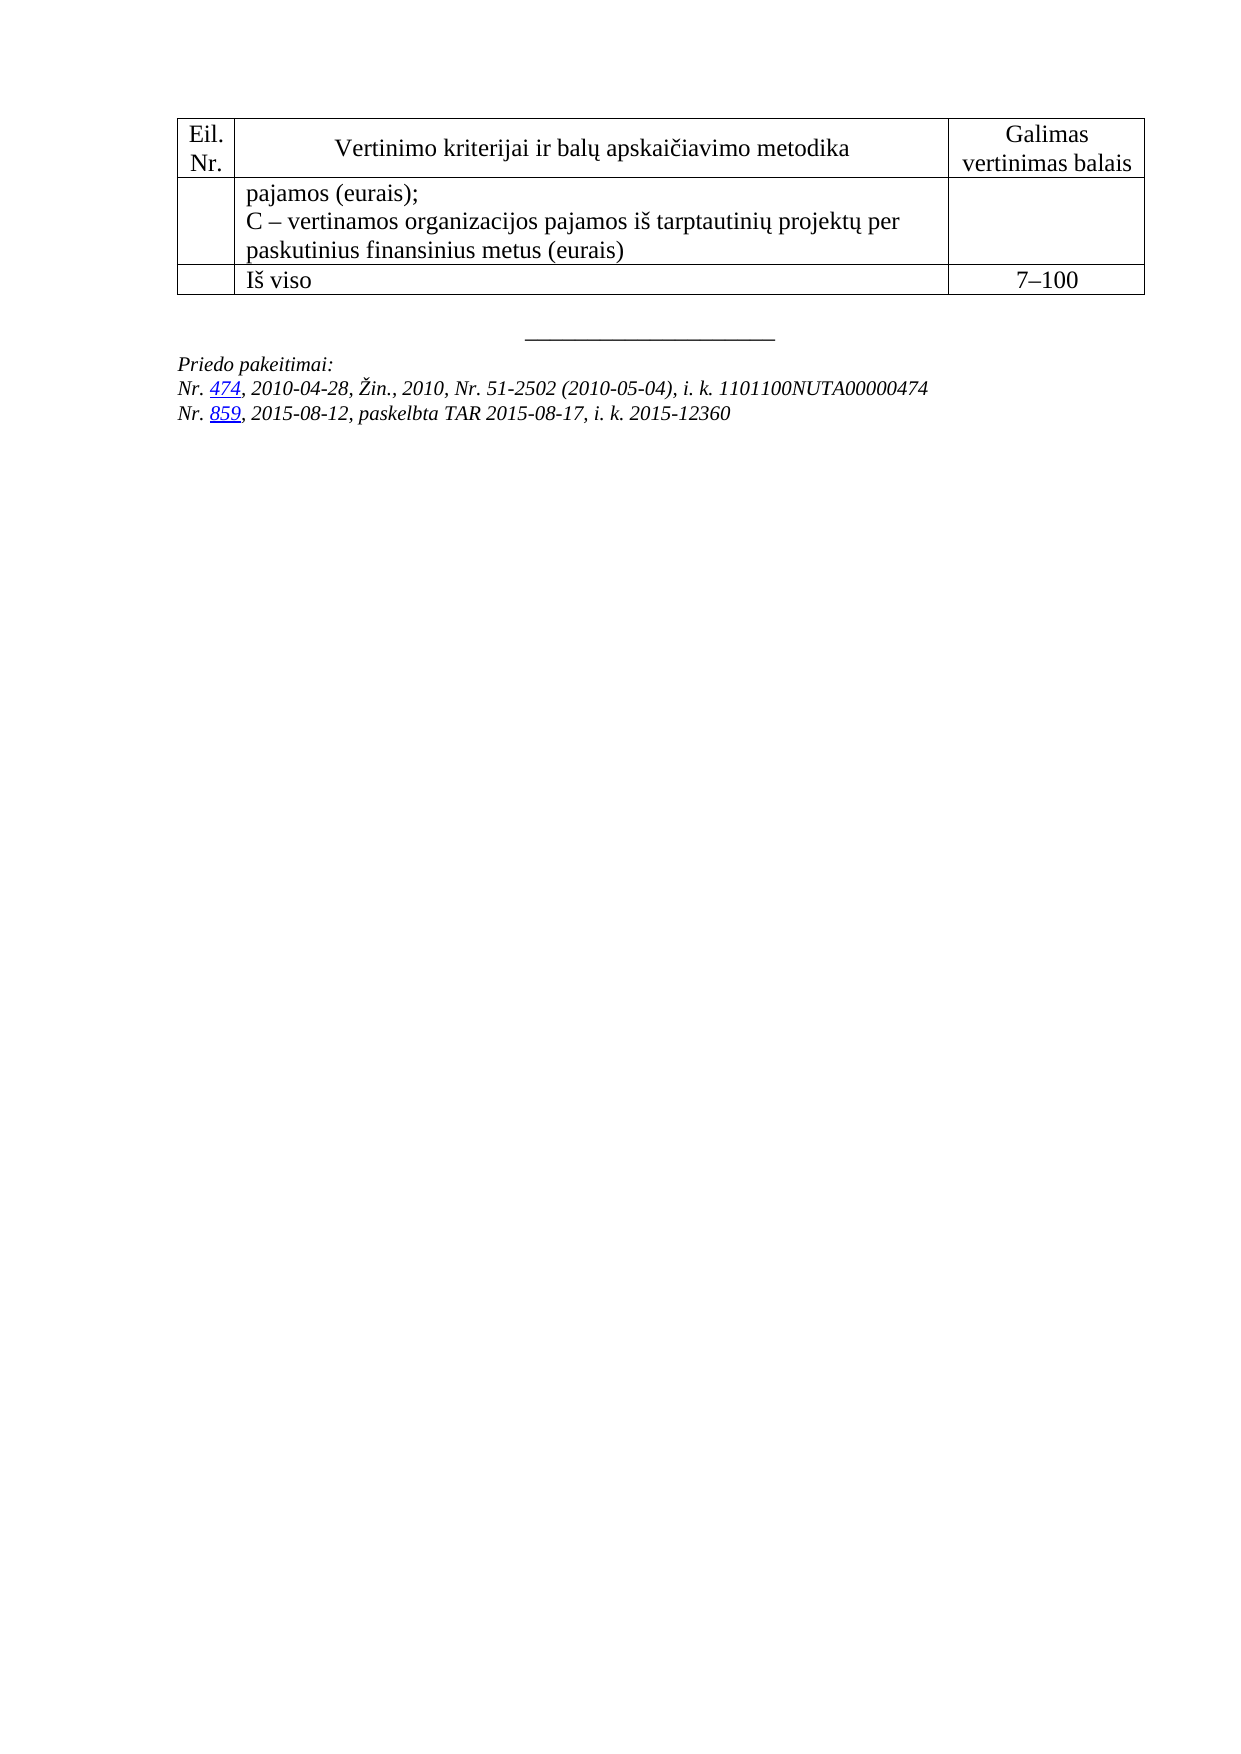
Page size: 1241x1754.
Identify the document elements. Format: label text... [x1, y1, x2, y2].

table_cell [178, 178, 234, 264]
table_header Vertinimo kriterijai ir balų apskaičiavimo metodika [235, 119, 948, 177]
table_cell pajamos (eurais); C – vertinamos organizacijos pajamos iš tarptautinių projektų per paskutinius finansinius metus (eurais) [235, 178, 948, 264]
table_cell [178, 265, 234, 294]
table_cell Iš viso [235, 265, 948, 294]
table_cell 7–100 [949, 265, 1144, 294]
text –––––––––––––––––––– [177, 323, 1122, 352]
text Nr. 859, 2015-08-12, paskelbta TAR 2015-08-17, i. k. 2015-12360 [177, 400, 1122, 424]
text Nr. 474, 2010-04-28, Žin., 2010, Nr. 51-2502 (2010-05-04), i. k. 1101100NUTA00000474 [177, 376, 1122, 400]
table_header Galimas vertinimas balais [949, 119, 1144, 177]
table_header Eil. Nr. [178, 119, 234, 177]
table_cell [949, 178, 1144, 264]
text Priedo pakeitimai: [177, 352, 1122, 376]
